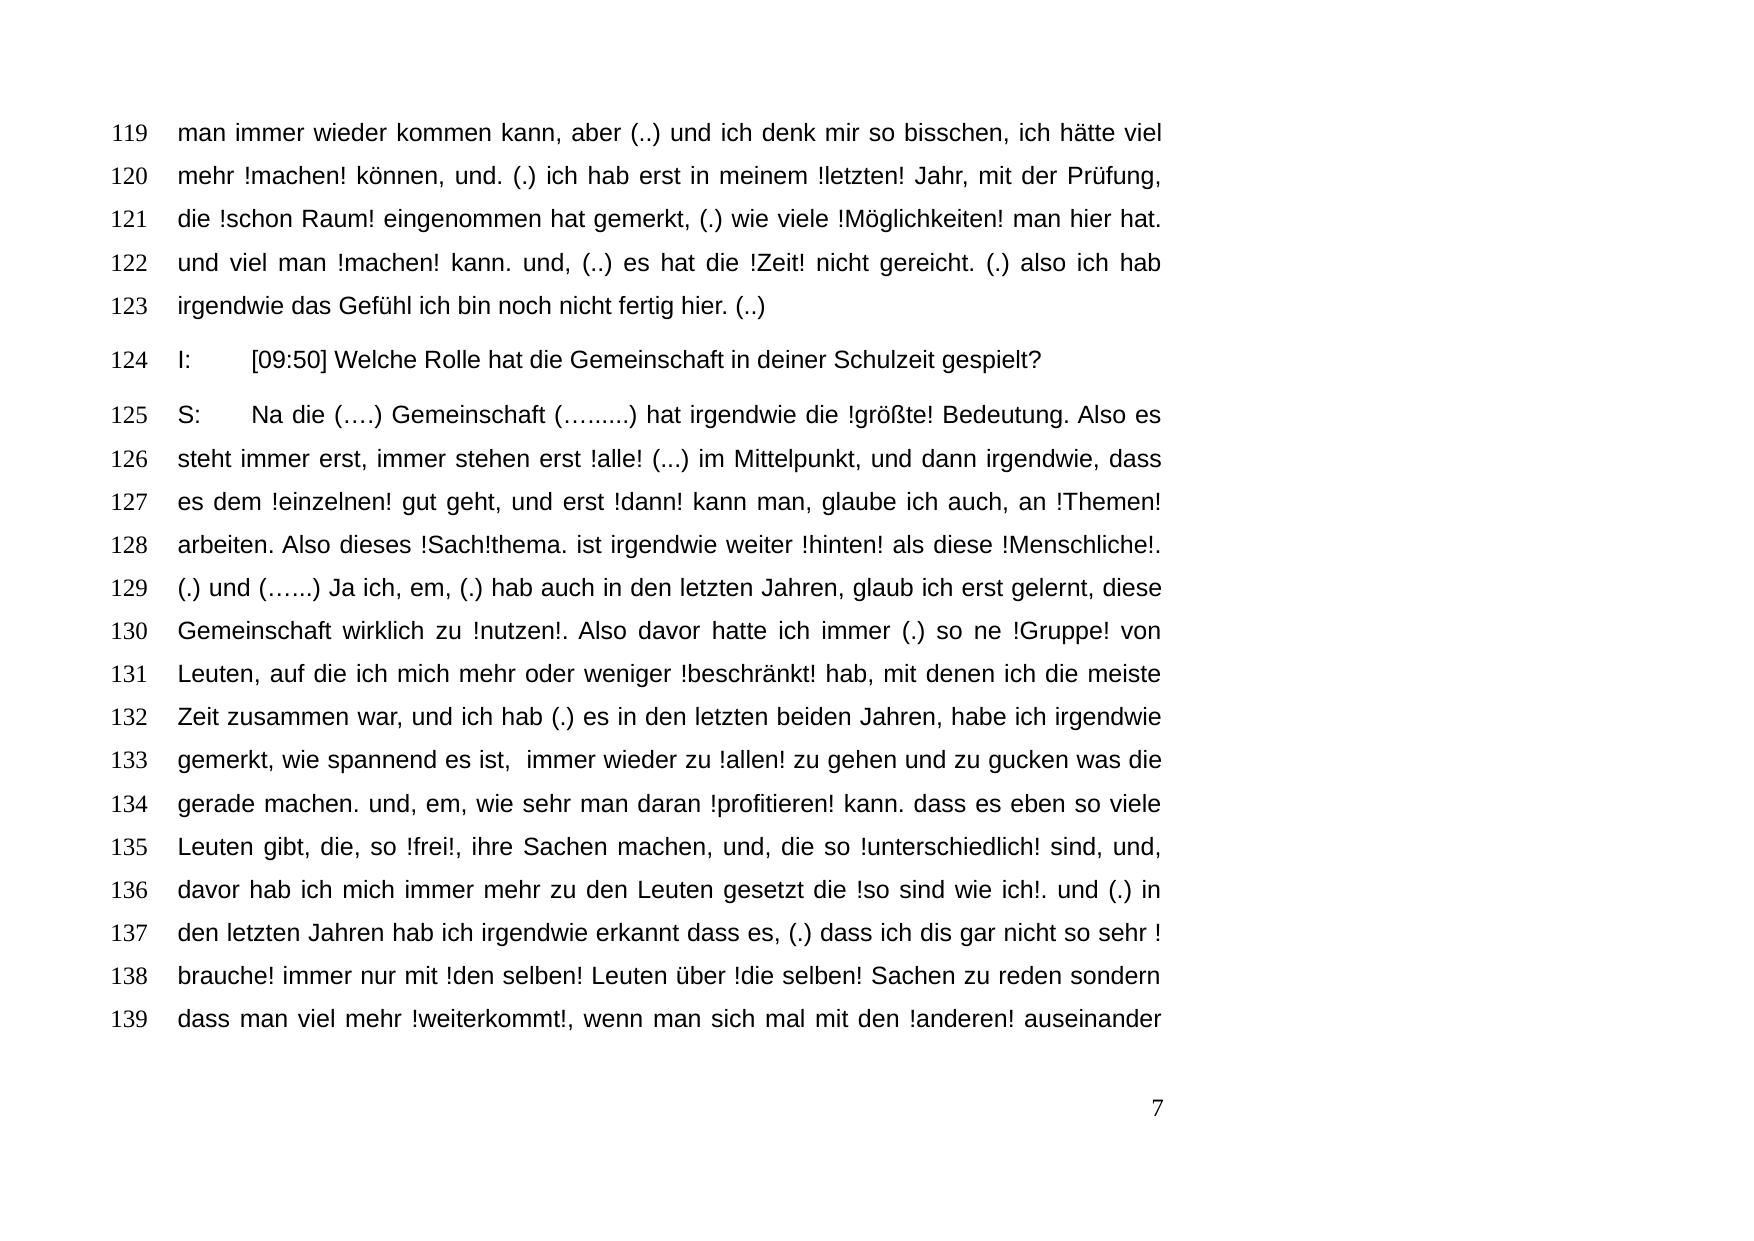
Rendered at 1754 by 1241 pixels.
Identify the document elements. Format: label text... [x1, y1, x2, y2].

text S: Na die (….) Gemeinschaft (…......) hat irgendwie die !größte! Bedeutung. Also es steht immer erst, immer stehen erst !alle! (...) im Mittelpunkt, und dann irgendwie, dass es dem !einzelnen! gut geht, und erst !dann! kann man, glaube ich auch, an !Themen! arbeiten. Also dieses !Sach!thema. ist irgendwie weiter !hinten! als diese !Menschliche!. (.) und (…...) Ja ich, em, (.) hab auch in den letzten Jahren, glaub ich erst gelernt, diese Gemeinschaft wirklich zu !nutzen!. Also davor hatte ich immer (.) so ne !Gruppe! von Leuten, auf die ich mich mehr oder weniger !beschränkt! hab, mit denen ich die meiste Zeit zusammen war, und ich hab (.) es in den letzten beiden Jahren, habe ich irgendwie gemerkt, wie spannend es ist, immer wieder zu !allen! zu gehen und zu gucken was die gerade machen. und, em, wie sehr man daran !profitieren! kann. dass es eben so viele Leuten gibt, die, so !frei!, ihre Sachen machen, und, die so !unterschiedlich! sind, und, davor hab ich mich immer mehr zu den Leuten gesetzt die !so sind wie ich!. und (.) in den letzten Jahren hab ich irgendwie erkannt dass es, (.) dass ich dis gar nicht so sehr !brauche! immer nur mit !den selben! Leuten über !die selben! Sachen zu reden sondern dass man viel mehr !weiterkommt!, wenn man sich mal mit den !anderen! auseinander [177, 400, 1163, 1033]
text man immer wieder kommen kann, aber (..) und ich denk mir so bisschen, ich hätte viel mehr !machen! können, und. (.) ich hab erst in meinem !letzten! Jahr, mit der Prüfung, die !schon Raum! eingenommen hat gemerkt, (.) wie viele !Möglichkeiten! man hier hat. und viel man !machen! kann. und, (..) es hat die !Zeit! nicht gereicht. (.) also ich hab irgendwie das Gefühl ich bin noch nicht fertig hier. (..) [177, 118, 1163, 319]
text I: [09:50] Welche Rolle hat die Gemeinschaft in deiner Schulzeit gespielt? [177, 346, 1163, 374]
